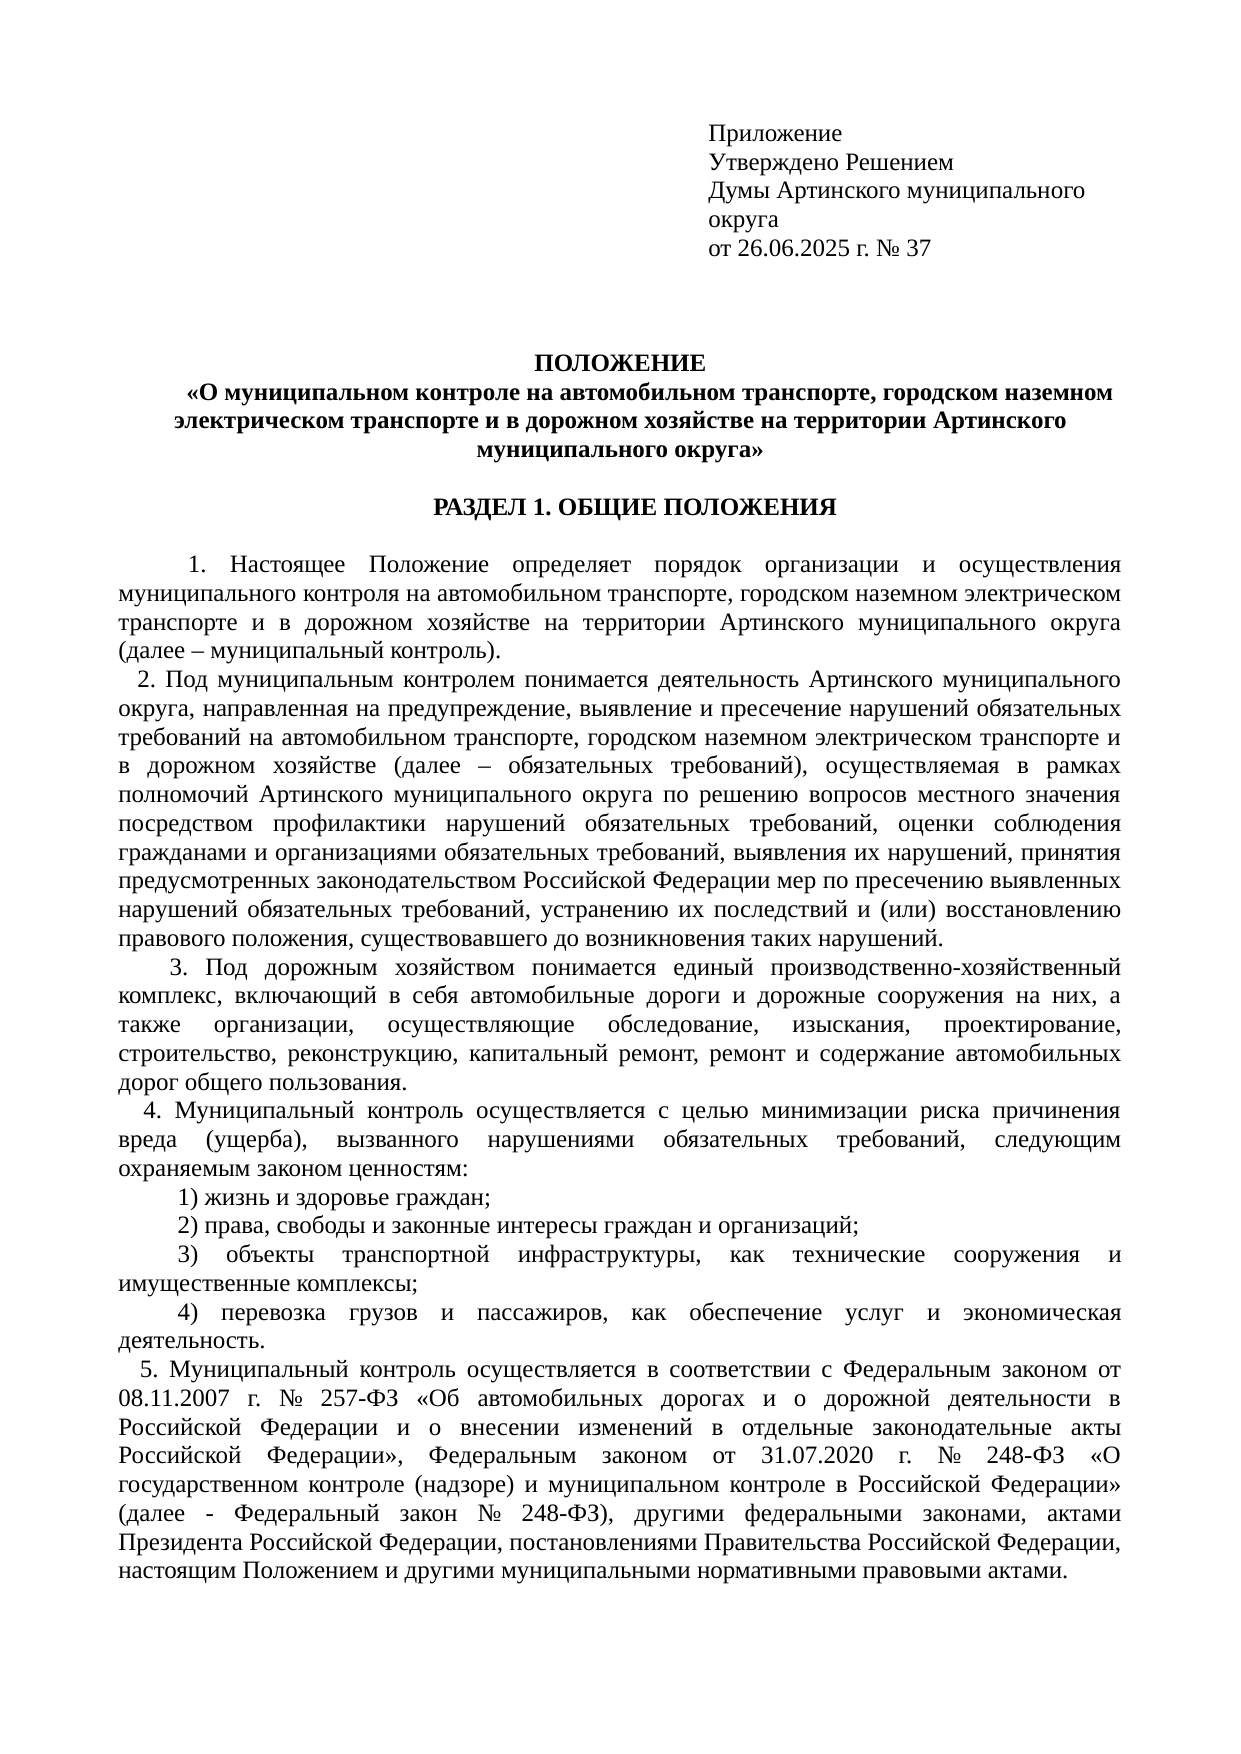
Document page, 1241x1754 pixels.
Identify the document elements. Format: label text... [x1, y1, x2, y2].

text от 26.06.2025 г. № 37 [708, 233, 1122, 262]
text 4. Муниципальный контроль осуществляется с целью минимизации риска причинения вреда (ущерба), вызванного нарушениями обязательных требований, следующим охраняемым законом ценностям: [118, 1096, 1122, 1182]
text 5. Муниципальный контроль осуществляется в соответствии с Федеральным законом от 08.11.2007 г. № 257-ФЗ «Об автомобильных дорогах и о дорожной деятельности в Российской Федерации и о внесении изменений в отдельные законодательные акты Российской Федерации», Федеральным законом от 31.07.2020 г. № 248-ФЗ «О государственном контроле (надзоре) и муниципальном контроле в Российской Федерации» (далее - Федеральный закон № 248-ФЗ), другими федеральными законами, актами Президента Российской Федерации, постановлениями Правительства Российской Федерации, настоящим Положением и другими муниципальными нормативными правовыми актами. [118, 1354, 1122, 1584]
text Приложение [708, 118, 1122, 147]
text 1. Настоящее Положение определяет порядок организации и осуществления муниципального контроля на автомобильном транспорте, городском наземном электрическом транспорте и в дорожном хозяйстве на территории Артинского муниципального округа (далее – муниципальный контроль). [118, 549, 1122, 664]
text 3) объекты транспортной инфраструктуры, как технические сооружения и имущественные комплексы; [118, 1239, 1122, 1297]
text РАЗДЕЛ 1. ОБЩИЕ ПОЛОЖЕНИЯ [118, 492, 1122, 521]
text 4) перевозка грузов и пассажиров, как обеспечение услуг и экономическая деятельность. [118, 1297, 1122, 1354]
text Утверждено Решением [708, 147, 1122, 176]
text ПОЛОЖЕНИЕ [118, 348, 1122, 377]
text «О муниципальном контроле на автомобильном транспорте, городском наземном электрическом транспорте и в дорожном хозяйстве на территории Артинского муниципального округа» [118, 377, 1122, 463]
text 1) жизнь и здоровье граждан; [118, 1182, 1122, 1211]
text Думы Артинского муниципального округа [708, 176, 1122, 233]
text 3. Под дорожным хозяйством понимается единый производственно-хозяйственный комплекс, включающий в себя автомобильные дороги и дорожные сооружения на них, а также организации, осуществляющие обследование, изыскания, проектирование, строительство, реконструкцию, капитальный ремонт, ремонт и содержание автомобильных дорог общего пользования. [118, 952, 1122, 1096]
text 2) права, свободы и законные интересы граждан и организаций; [118, 1211, 1122, 1239]
text 2. Под муниципальным контролем понимается деятельность Артинского муниципального округа, направленная на предупреждение, выявление и пресечение нарушений обязательных требований на автомобильном транспорте, городском наземном электрическом транспорте и в дорожном хозяйстве (далее – обязательных требований), осуществляемая в рамках полномочий Артинского муниципального округа по решению вопросов местного значения посредством профилактики нарушений обязательных требований, оценки соблюдения гражданами и организациями обязательных требований, выявления их нарушений, принятия предусмотренных законодательством Российской Федерации мер по пресечению выявленных нарушений обязательных требований, устранению их последствий и (или) восстановлению правового положения, существовавшего до возникновения таких нарушений. [118, 664, 1122, 952]
